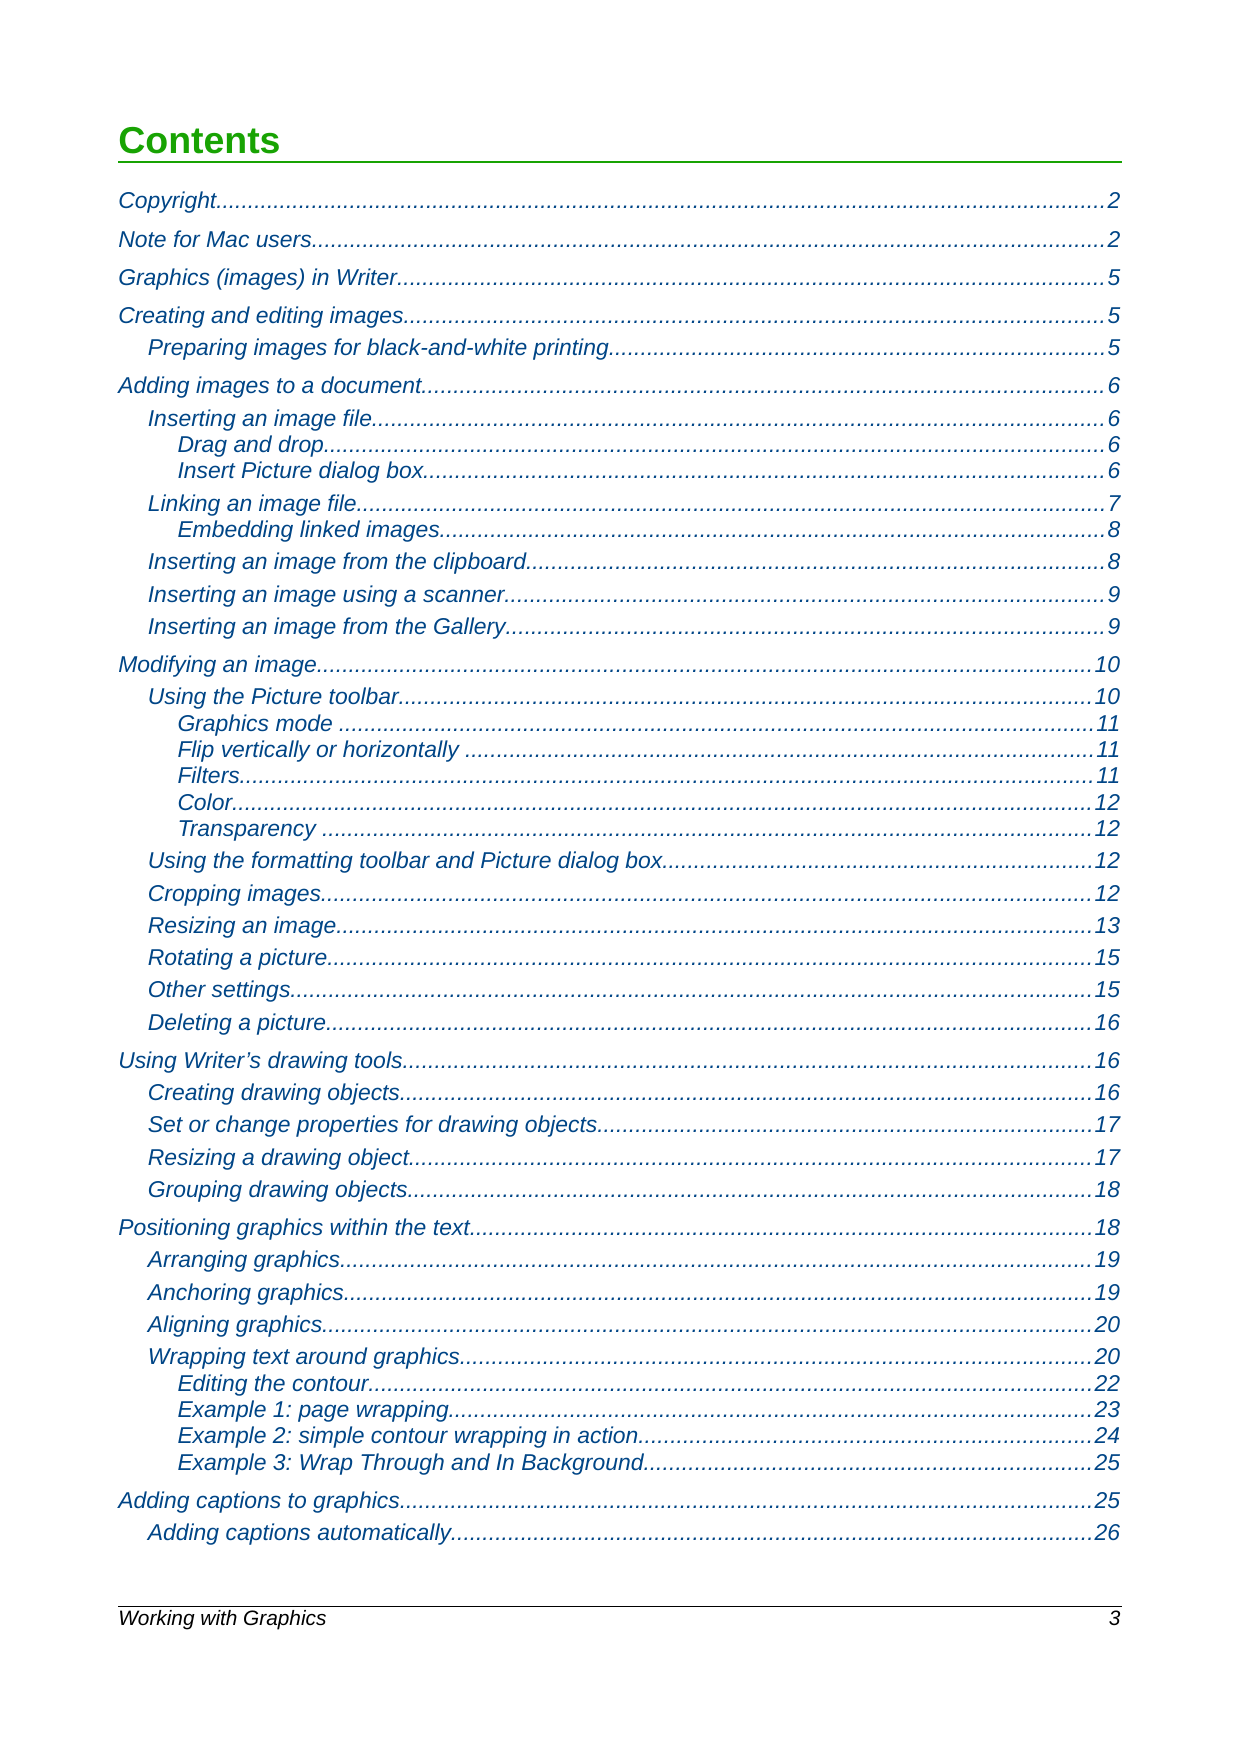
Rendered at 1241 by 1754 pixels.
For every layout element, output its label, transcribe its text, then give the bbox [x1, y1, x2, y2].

text Inserting an image using a scanner 9 [148, 581, 1122, 607]
text Wrapping text around graphics 20 [148, 1343, 1122, 1370]
text Adding captions to graphics 25 [118, 1487, 1122, 1513]
text Creating drawing objects 16 [148, 1079, 1122, 1106]
text Example 1: page wrapping 23 [177, 1396, 1122, 1422]
text Inserting an image from the Gallery 9 [148, 613, 1122, 639]
text Creating and editing images 5 [118, 302, 1122, 328]
text Graphics mode 11 [177, 709, 1122, 736]
text Arranging graphics 19 [148, 1246, 1122, 1273]
text Preparing images for black-and-white printing 5 [148, 334, 1122, 361]
text Drag and drop 6 [177, 431, 1122, 457]
text Note for Mac users 2 [118, 226, 1122, 252]
text Linking an image file 7 [148, 489, 1122, 516]
text Flip vertically or horizontally 11 [177, 736, 1122, 762]
text Resizing an image 13 [148, 912, 1122, 938]
text Example 3: Wrap Through and In Background 25 [177, 1449, 1122, 1475]
text Set or change properties for drawing objects 17 [148, 1111, 1122, 1138]
text Using the Picture toolbar 10 [148, 683, 1122, 709]
text Rotating a picture 15 [148, 944, 1122, 971]
text Example 2: simple contour wrapping in action 24 [177, 1422, 1122, 1449]
text Embedding linked images 8 [177, 516, 1122, 542]
text Using the formatting toolbar and Picture dialog box 12 [148, 847, 1122, 874]
text Insert Picture dialog box 6 [177, 457, 1122, 484]
text Editing the contour 22 [177, 1370, 1122, 1396]
text Filters 11 [177, 762, 1122, 789]
text Graphics (images) in Writer 5 [118, 264, 1122, 290]
text Modifying an image 10 [118, 651, 1122, 677]
text Inserting an image file 6 [148, 404, 1122, 431]
text Transparency 12 [177, 815, 1122, 841]
text Other settings 15 [148, 976, 1122, 1003]
text Resizing a drawing object 17 [148, 1144, 1122, 1170]
text Aligning graphics 20 [148, 1311, 1122, 1337]
text Copyright 2 [118, 187, 1122, 214]
text Anchoring graphics 19 [148, 1279, 1122, 1305]
text Adding images to a document 6 [118, 372, 1122, 399]
text Using Writer’s drawing tools 16 [118, 1047, 1122, 1073]
text Deleting a picture 16 [148, 1009, 1122, 1035]
text Adding captions automatically 26 [148, 1519, 1122, 1546]
text Contents [118, 118, 1122, 161]
text Inserting an image from the clipboard 8 [148, 548, 1122, 574]
text Positioning graphics within the text 18 [118, 1214, 1122, 1241]
text Color 12 [177, 789, 1122, 815]
text Grouping drawing objects 18 [148, 1176, 1122, 1202]
text Cropping images 12 [148, 879, 1122, 906]
